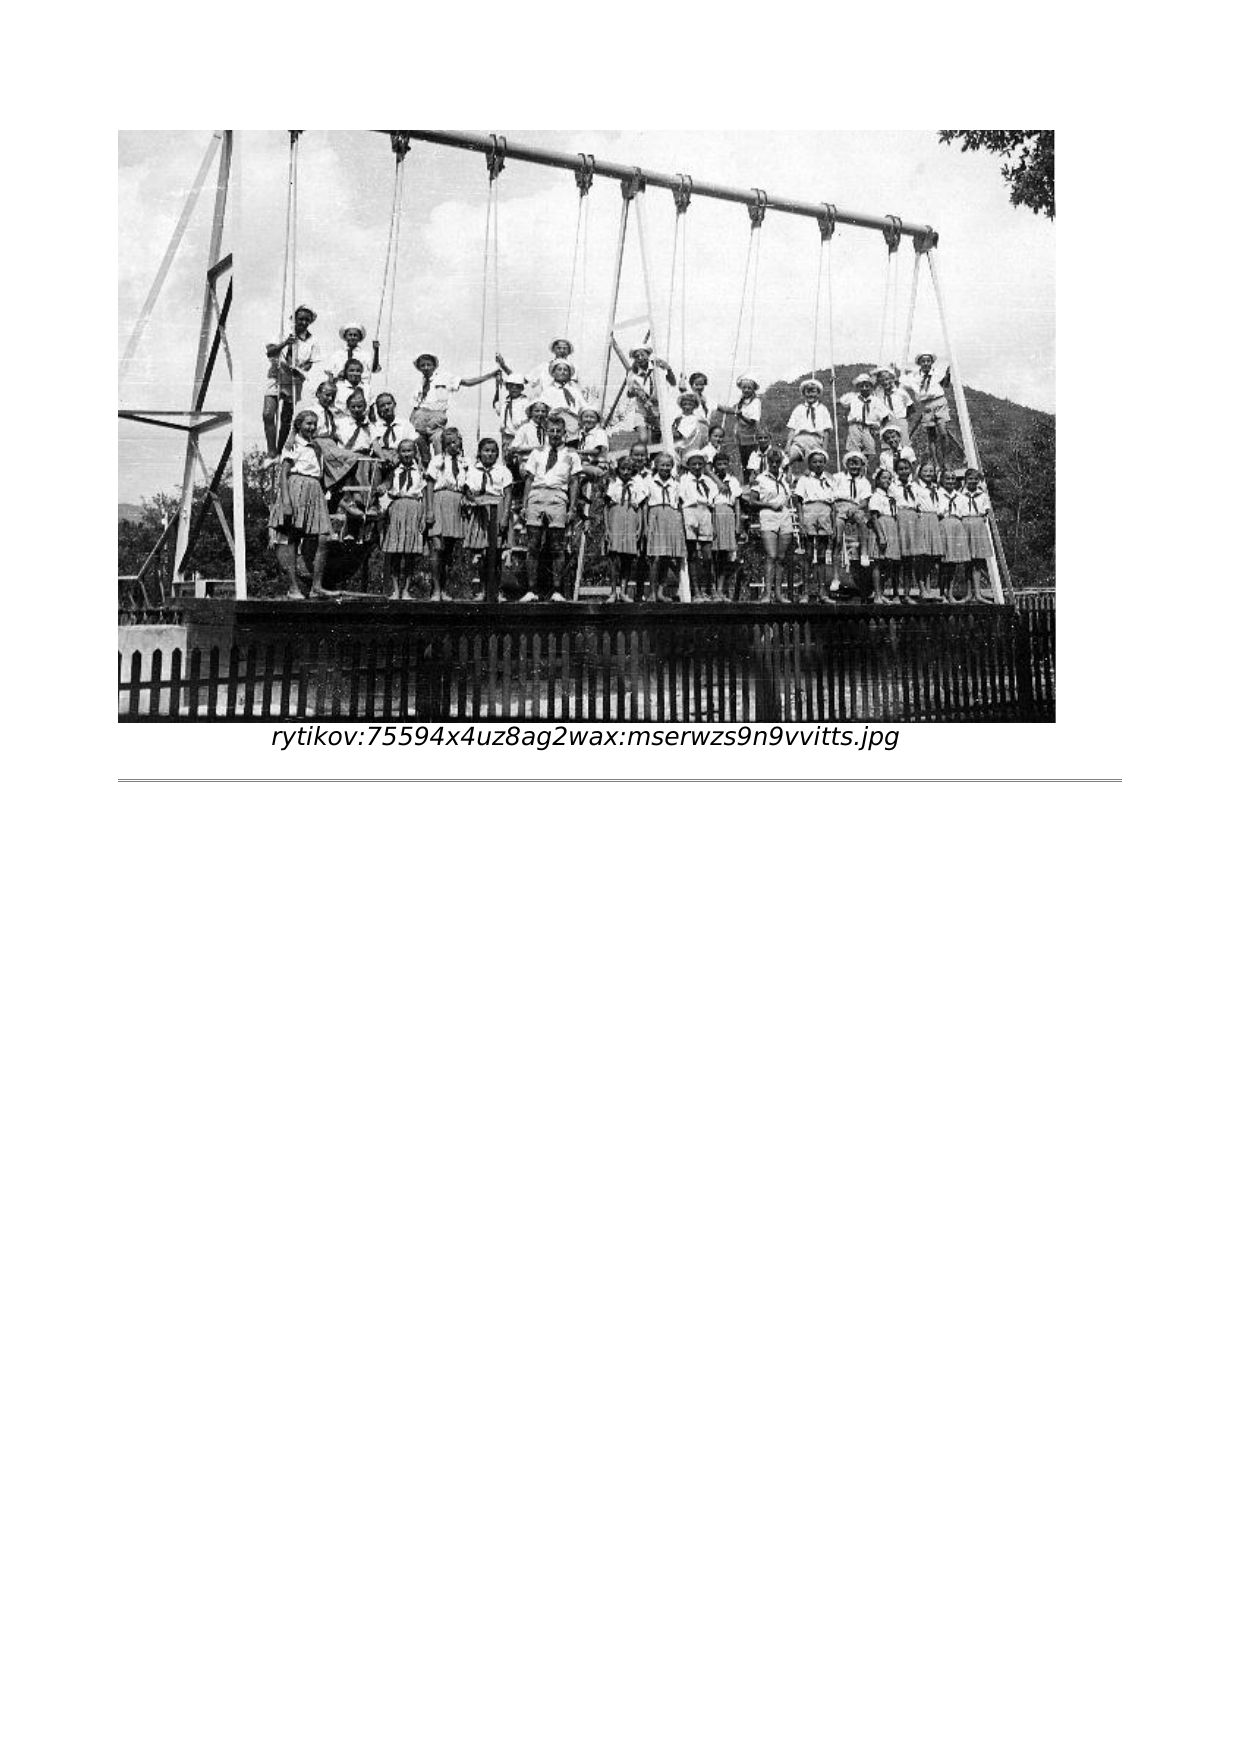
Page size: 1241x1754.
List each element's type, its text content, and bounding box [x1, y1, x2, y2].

text rytikov:75594x4uz8ag2wax:mserwzs9n9vvitts.jpg [118, 723, 1056, 752]
picture [118, 130, 1056, 723]
